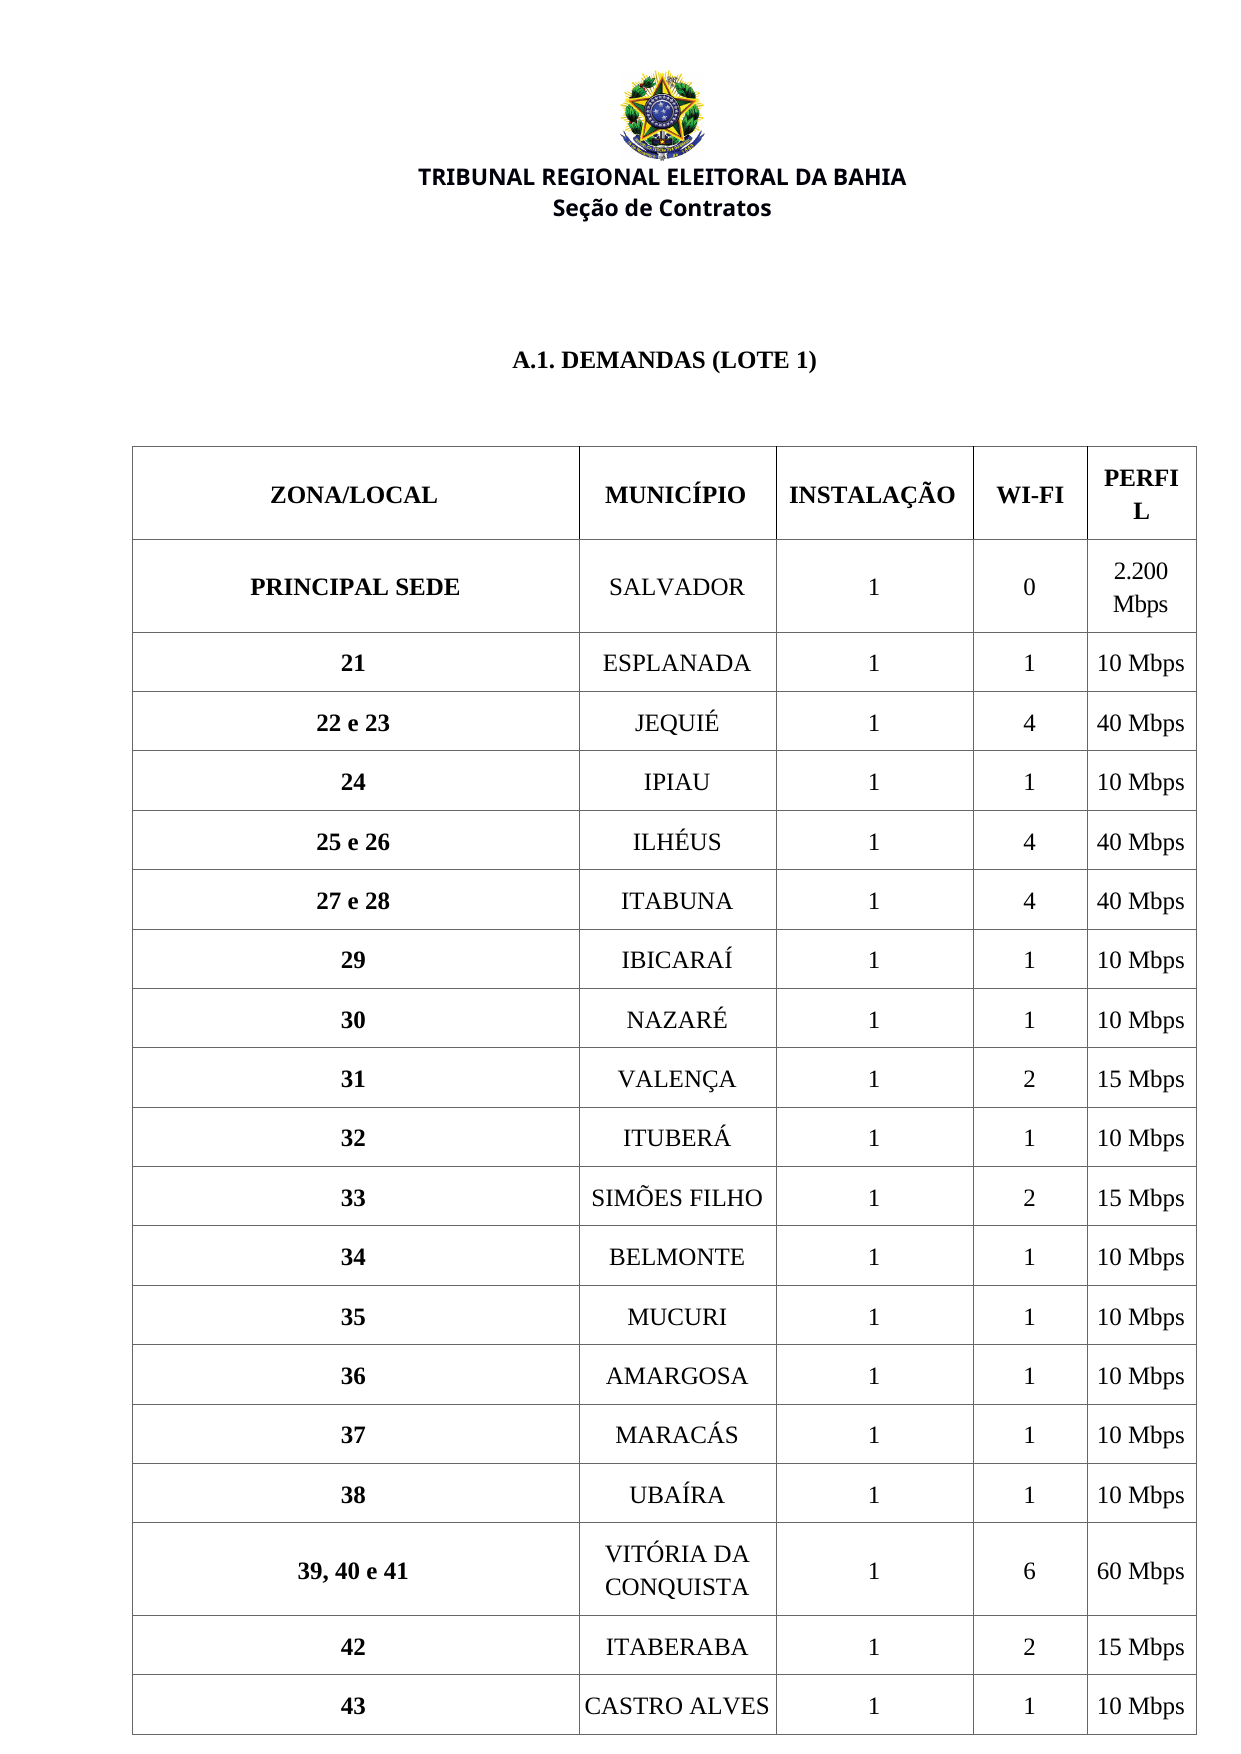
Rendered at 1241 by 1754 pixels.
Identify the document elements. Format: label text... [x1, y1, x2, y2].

table_cell CASTRO ALVES [580, 1675, 776, 1734]
table_cell 10 Mbps [1088, 1405, 1196, 1463]
table_cell 10 Mbps [1088, 1226, 1196, 1285]
table_header MUNICÍPIO [580, 447, 776, 539]
table_cell 1 [777, 1675, 973, 1734]
table_cell 22 e 23 [133, 692, 579, 750]
table_cell 2 [974, 1616, 1087, 1674]
table_cell NAZARÉ [580, 989, 776, 1047]
table_cell 15 Mbps [1088, 1048, 1196, 1107]
table_cell 29 [133, 930, 579, 988]
table_cell 24 [133, 751, 579, 810]
table_cell 1 [777, 1464, 973, 1522]
table_cell ESPLANADA [580, 633, 776, 691]
table_header INSTALAÇÃO [777, 447, 973, 539]
table_cell MUCURI [580, 1286, 776, 1344]
table_cell 40 Mbps [1088, 811, 1196, 869]
table_cell 42 [133, 1616, 579, 1674]
table_cell 1 [777, 751, 973, 810]
table_header PERFIL [1088, 447, 1196, 539]
table_cell 2 [974, 1048, 1087, 1107]
table_cell VALENÇA [580, 1048, 776, 1107]
table_cell 1 [974, 751, 1087, 810]
table_cell 10 Mbps [1088, 930, 1196, 988]
table_cell 2 [974, 1167, 1087, 1225]
table_cell 1 [974, 1345, 1087, 1403]
table_cell 36 [133, 1345, 579, 1403]
table_cell JEQUIÉ [580, 692, 776, 750]
table_cell 4 [974, 692, 1087, 750]
table_cell 1 [777, 1048, 973, 1107]
table_cell 1 [974, 633, 1087, 691]
table_cell 10 Mbps [1088, 1464, 1196, 1522]
table_cell 1 [974, 1405, 1087, 1463]
table_cell SIMÕES FILHO [580, 1167, 776, 1225]
text A.1. DEMANDAS (LOTE 1) [133, 342, 1196, 375]
table_cell 31 [133, 1048, 579, 1107]
table_cell MARACÁS [580, 1405, 776, 1463]
table_cell 40 Mbps [1088, 870, 1196, 928]
table_cell 1 [777, 1405, 973, 1463]
table_cell 4 [974, 811, 1087, 869]
table_cell 1 [777, 692, 973, 750]
table_cell 10 Mbps [1088, 989, 1196, 1047]
table_cell 10 Mbps [1088, 633, 1196, 691]
table_cell UBAÍRA [580, 1464, 776, 1522]
table_cell 1 [777, 811, 973, 869]
table_cell 1 [777, 540, 973, 632]
table_cell 35 [133, 1286, 579, 1344]
table_cell 32 [133, 1108, 579, 1166]
table_cell 1 [777, 1523, 973, 1615]
table_header ZONA/LOCAL [133, 447, 579, 539]
table_cell 10 Mbps [1088, 1345, 1196, 1403]
table_cell 1 [777, 1108, 973, 1166]
table_cell 38 [133, 1464, 579, 1522]
table_cell 10 Mbps [1088, 751, 1196, 810]
table_cell 1 [777, 633, 973, 691]
table_cell 1 [777, 930, 973, 988]
table_cell 21 [133, 633, 579, 691]
table_cell 39, 40 e 41 [133, 1523, 579, 1615]
table_cell 60 Mbps [1088, 1523, 1196, 1615]
table_cell 10 Mbps [1088, 1108, 1196, 1166]
table_cell ILHÉUS [580, 811, 776, 869]
table_cell BELMONTE [580, 1226, 776, 1285]
table_cell 1 [777, 1226, 973, 1285]
table_cell 1 [974, 1286, 1087, 1344]
table_cell SALVADOR [580, 540, 776, 632]
table_cell 40 Mbps [1088, 692, 1196, 750]
table_cell 1 [974, 989, 1087, 1047]
table_cell ITUBERÁ [580, 1108, 776, 1166]
table_cell ITABERABA [580, 1616, 776, 1674]
table_cell 37 [133, 1405, 579, 1463]
table_cell PRINCIPAL SEDE [133, 540, 579, 632]
table_cell 1 [777, 870, 973, 928]
table_cell IBICARAÍ [580, 930, 776, 988]
table_cell 1 [777, 1345, 973, 1403]
table_cell 1 [974, 1675, 1087, 1734]
table_cell ITABUNA [580, 870, 776, 928]
table_cell 6 [974, 1523, 1087, 1615]
table_cell 10 Mbps [1088, 1675, 1196, 1734]
table_cell VITÓRIA DA CONQUISTA [580, 1523, 776, 1615]
table_cell 10 Mbps [1088, 1286, 1196, 1344]
table_cell AMARGOSA [580, 1345, 776, 1403]
table_cell 43 [133, 1675, 579, 1734]
table_cell 34 [133, 1226, 579, 1285]
table_cell 0 [974, 540, 1087, 632]
table_cell 15 Mbps [1088, 1616, 1196, 1674]
table_cell IPIAU [580, 751, 776, 810]
table_header WI-FI [974, 447, 1087, 539]
table_cell 1 [777, 989, 973, 1047]
table_cell 15 Mbps [1088, 1167, 1196, 1225]
table_cell 25 e 26 [133, 811, 579, 869]
table_cell 1 [974, 1226, 1087, 1285]
table_cell 30 [133, 989, 579, 1047]
table_cell 1 [777, 1616, 973, 1674]
table_cell 1 [974, 930, 1087, 988]
table_cell 4 [974, 870, 1087, 928]
table_cell 1 [974, 1464, 1087, 1522]
table_cell 33 [133, 1167, 579, 1225]
table_cell 27 e 28 [133, 870, 579, 928]
table_cell 1 [777, 1167, 973, 1225]
table_cell 1 [974, 1108, 1087, 1166]
table_cell 2.200 Mbps [1088, 540, 1196, 632]
table_cell 1 [777, 1286, 973, 1344]
